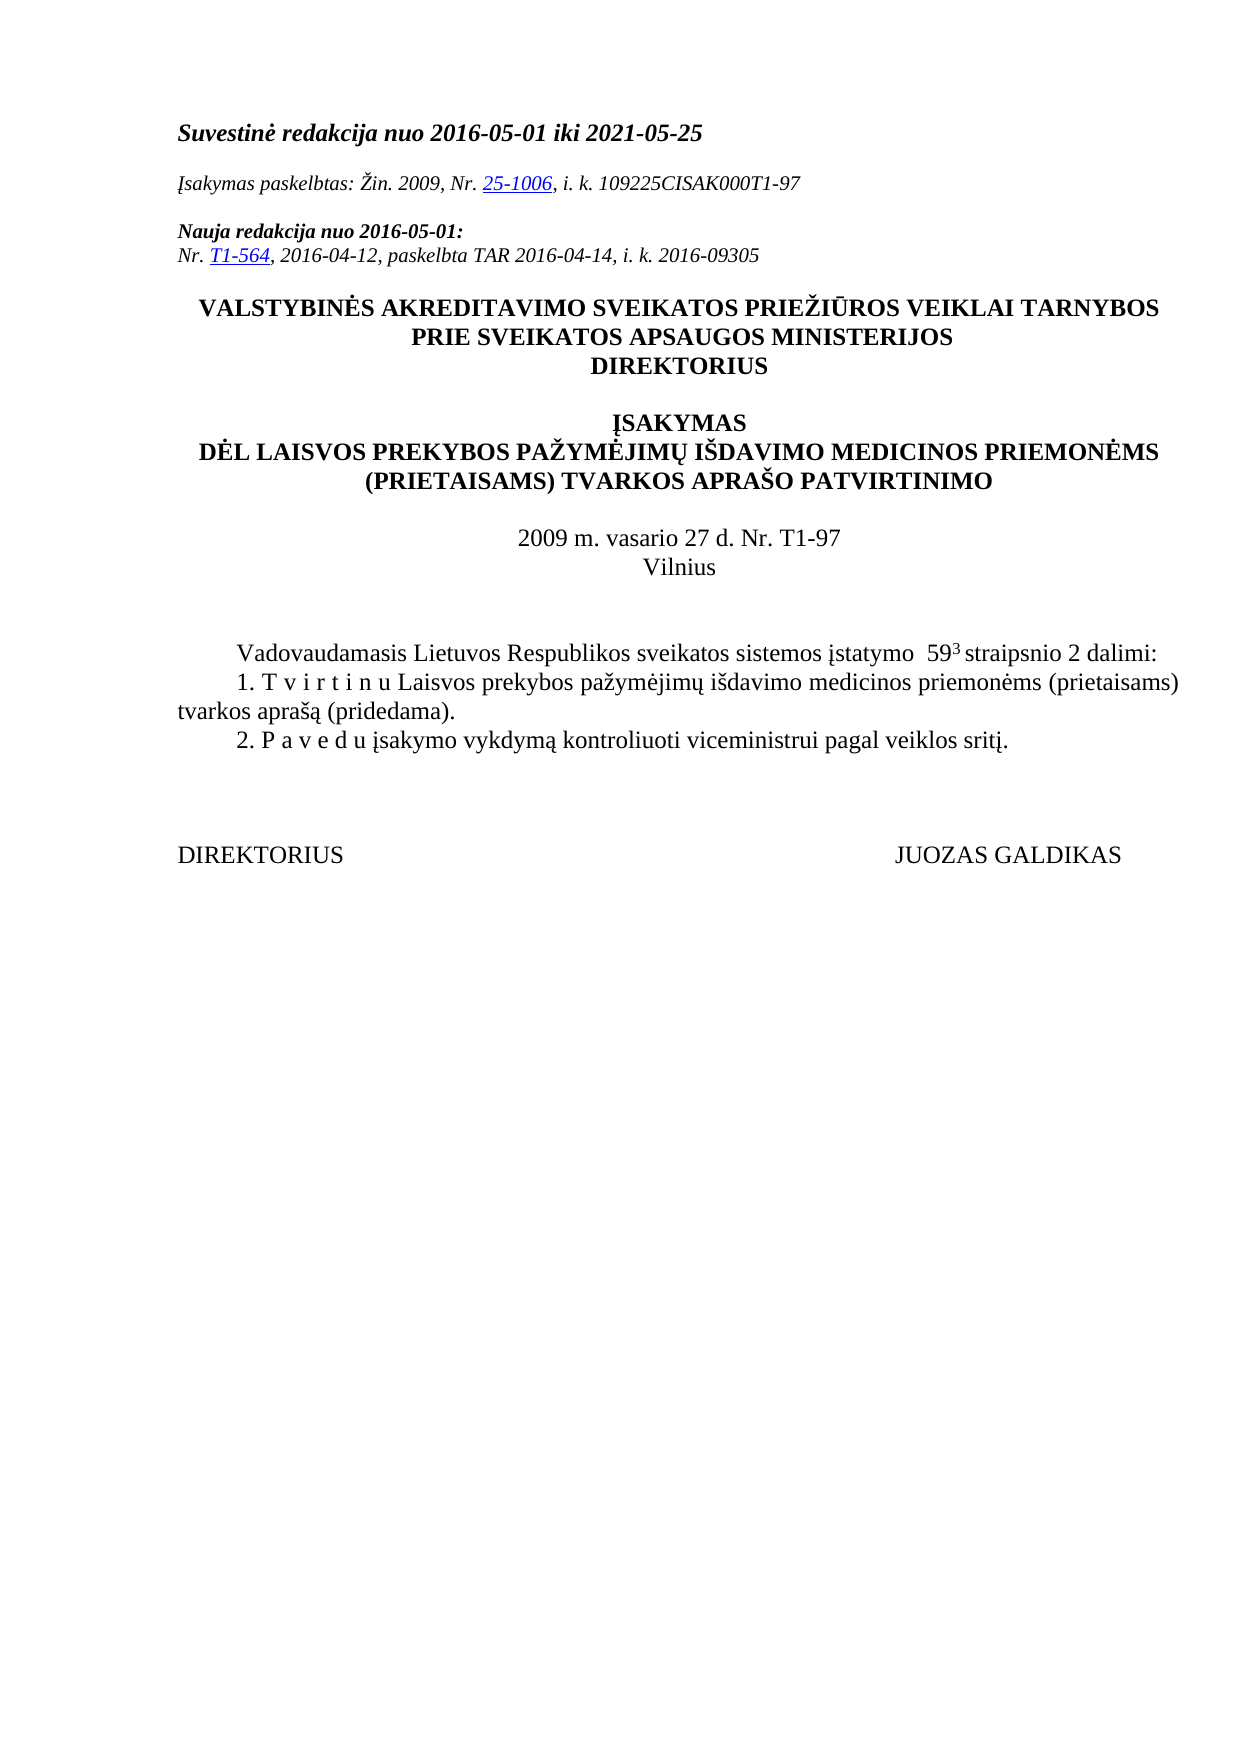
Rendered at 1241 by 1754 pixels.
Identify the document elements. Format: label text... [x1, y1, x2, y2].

text Nauja redakcija nuo 2016-05-01: [177, 219, 1181, 243]
text ĮSAKYMAS [177, 408, 1181, 437]
text PRIE Sveikatos Apsaugos Ministerijos [177, 322, 1181, 351]
text DIREKTORIUS JUOZAS GALDIKAS [177, 840, 1181, 868]
text DIREKTORIUS [177, 351, 1181, 380]
text Įsakymas paskelbtas: Žin. 2009, Nr. 25-1006, i. k. 109225CISAK000T1-97 [177, 171, 1181, 195]
text Suvestinė redakcija nuo 2016-05-01 iki 2021-05-25 [177, 118, 1181, 147]
text 2. P a v e d u įsakymo vykdymą kontroliuoti viceministrui pagal veiklos sritį. [177, 725, 1181, 753]
text 1. T v i r t i n u Laisvos prekybos pažymėjimų išdavimo medicinos priemonėms (prietaisams) tvarkos aprašą (pridedama). [177, 667, 1181, 725]
text Vadovaudamasis Lietuvos Respublikos sveikatos sistemos įstatymo 593 straipsnio 2 dalimi: [177, 638, 1181, 667]
text DĖL LAISVOS PREKYBOS PAŽYMĖJIMŲ IŠDAVIMO MEDICINOS priemonėms (PRIETAISAMS) TVARKOS APRAŠO PATVIRTINIMO [177, 437, 1181, 495]
text 2009 m. vasario 27 d. Nr. T1-97 [177, 523, 1181, 552]
text VALSTYBINĖS AKREDITAVIMO SVEIKATOS PRIEŽIŪROS VEIKLAI TARNYBOS [177, 293, 1181, 322]
text Nr. T1-564, 2016-04-12, paskelbta TAR 2016-04-14, i. k. 2016-09305 [177, 243, 1181, 267]
text Vilnius [177, 552, 1181, 581]
